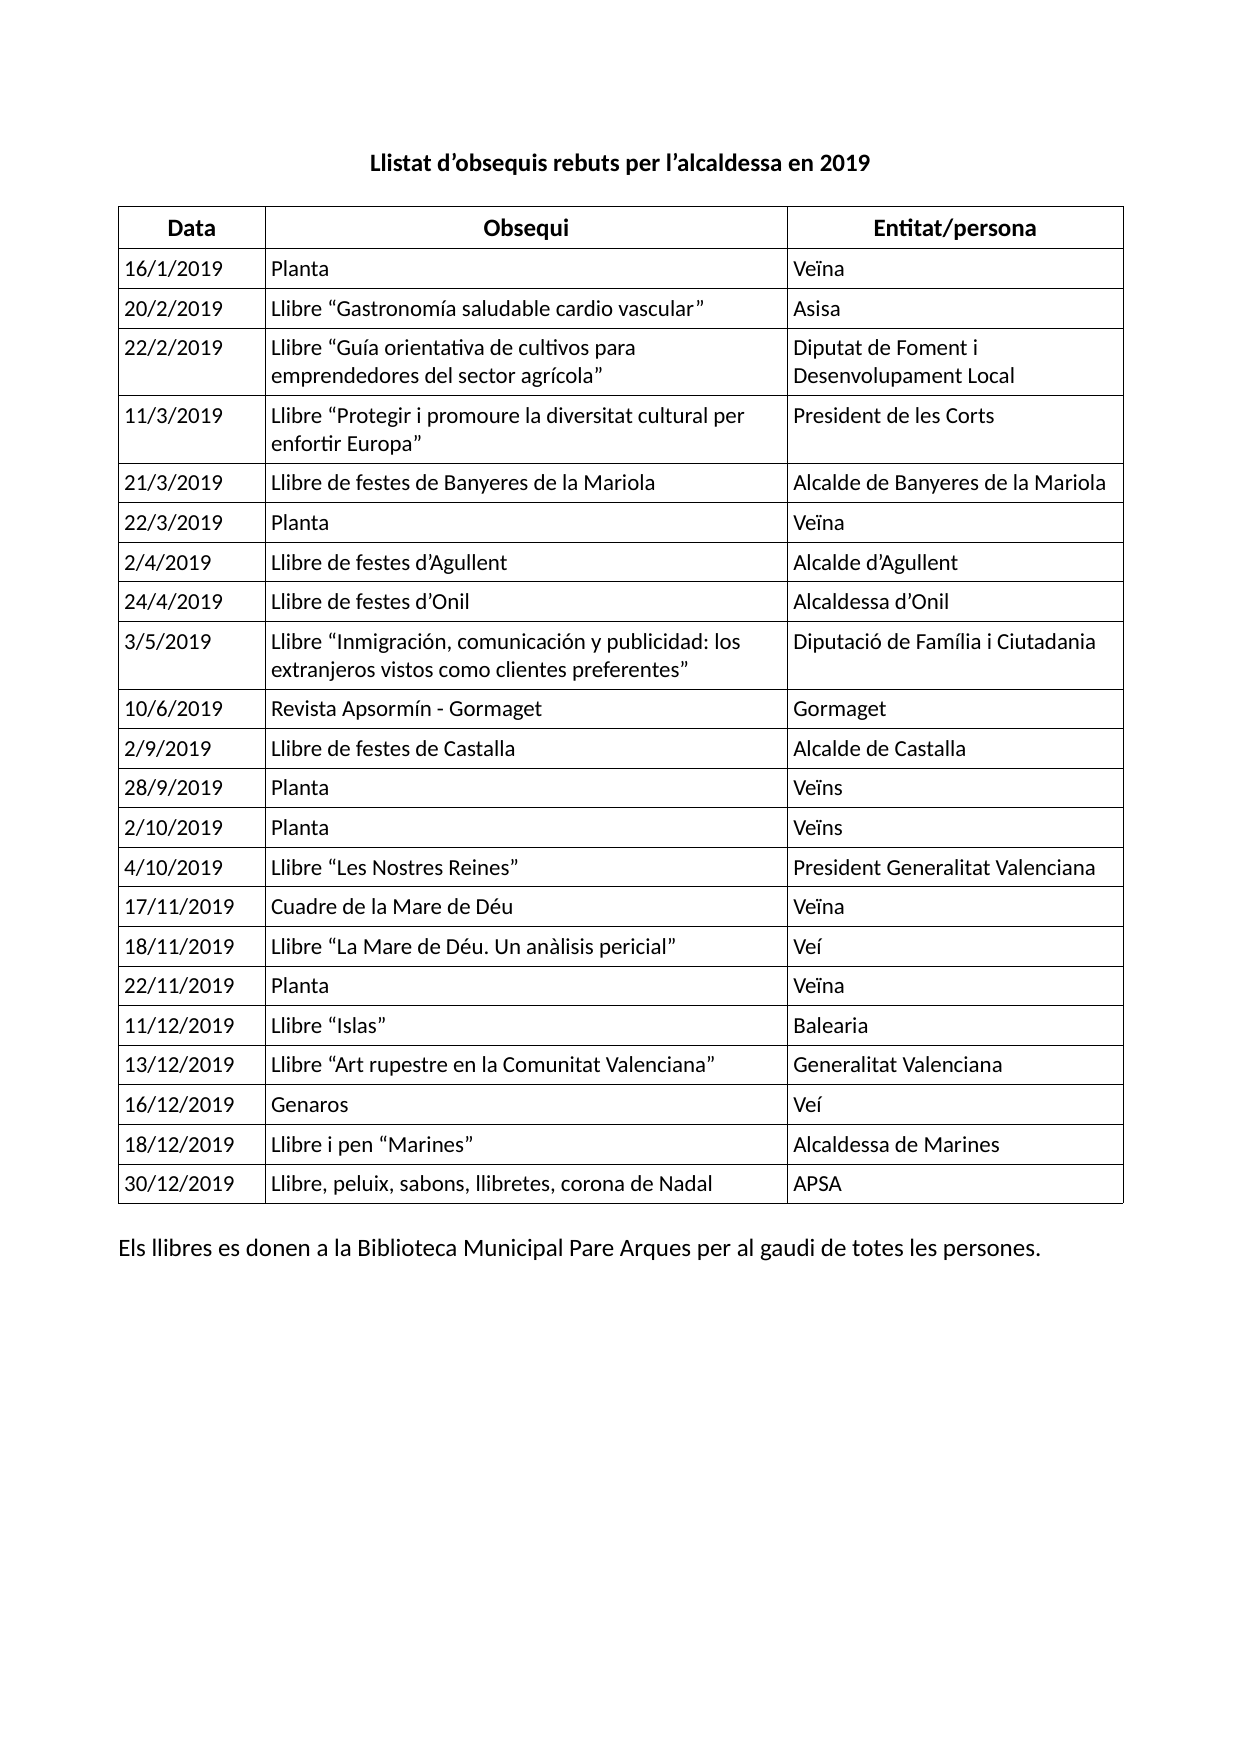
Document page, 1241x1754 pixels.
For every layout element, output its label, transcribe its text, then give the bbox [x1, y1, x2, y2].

table_cell Alcaldessa d’Onil [788, 582, 1123, 621]
table_cell 22/11/2019 [119, 967, 265, 1005]
table_cell 2/9/2019 [119, 729, 265, 768]
table_cell 2/4/2019 [119, 543, 265, 581]
table_cell Veïns [788, 769, 1123, 807]
table_cell Alcalde de Banyeres de la Mariola [788, 464, 1123, 502]
table_cell Planta [266, 503, 787, 542]
table_cell Veïna [788, 887, 1123, 926]
table_cell 17/11/2019 [119, 887, 265, 926]
table_cell Veïna [788, 967, 1123, 1005]
table_cell Balearia [788, 1006, 1123, 1045]
table_cell Llibre “Inmigración, comunicación y publicidad: los extranjeros vistos como clientes preferentes” [266, 622, 787, 688]
text Els llibres es donen a la Biblioteca Municipal Pare Arques per al gaudi de totes les persones. [118, 1232, 1122, 1262]
table_cell Veïns [788, 808, 1123, 847]
table_cell Llibre de festes de Castalla [266, 729, 787, 768]
table_cell Veïna [788, 503, 1123, 542]
table_cell 16/12/2019 [119, 1085, 265, 1124]
table_cell Revista Apsormín - Gormaget [266, 690, 787, 728]
table_cell Llibre “Art rupestre en la Comunitat Valenciana” [266, 1046, 787, 1084]
table_cell APSA [788, 1165, 1123, 1203]
table_cell Llibre “Gastronomía saludable cardio vascular” [266, 289, 787, 327]
table_cell 20/2/2019 [119, 289, 265, 327]
table_cell Llibre de festes d’Agullent [266, 543, 787, 581]
table_cell 22/3/2019 [119, 503, 265, 542]
table_cell 18/12/2019 [119, 1125, 265, 1163]
table_cell Planta [266, 808, 787, 847]
table_cell Cuadre de la Mare de Déu [266, 887, 787, 926]
table_cell Llibre de festes d’Onil [266, 582, 787, 621]
table_cell Diputat de Foment i Desenvolupament Local [788, 329, 1123, 395]
table_cell Gormaget [788, 690, 1123, 728]
table_cell Llibre “La Mare de Déu. Un anàlisis pericial” [266, 927, 787, 966]
table_cell Genaros [266, 1085, 787, 1124]
table_cell Planta [266, 249, 787, 288]
table_cell 13/12/2019 [119, 1046, 265, 1084]
table_cell 21/3/2019 [119, 464, 265, 502]
table_cell Diputació de Família i Ciutadania [788, 622, 1123, 688]
table_cell 28/9/2019 [119, 769, 265, 807]
table_cell Llibre i pen “Marines” [266, 1125, 787, 1163]
table_cell Planta [266, 967, 787, 1005]
table_cell 10/6/2019 [119, 690, 265, 728]
table_cell Llibre, peluix, sabons, llibretes, corona de Nadal [266, 1165, 787, 1203]
table_cell 16/1/2019 [119, 249, 265, 288]
table_cell Generalitat Valenciana [788, 1046, 1123, 1084]
text Llistat d’obsequis rebuts per l’alcaldessa en 2019 [118, 147, 1122, 177]
table_cell 11/12/2019 [119, 1006, 265, 1045]
table_header Data [119, 207, 265, 248]
table_cell 3/5/2019 [119, 622, 265, 688]
table_cell Veïna [788, 249, 1123, 288]
table_cell Llibre “Guía orientativa de cultivos para emprendedores del sector agrícola” [266, 329, 787, 395]
table_cell President de les Corts [788, 396, 1123, 463]
table_cell Llibre “Protegir i promoure la diversitat cultural per enfortir Europa” [266, 396, 787, 463]
table_cell Alcalde d’Agullent [788, 543, 1123, 581]
table_cell 18/11/2019 [119, 927, 265, 966]
table_cell Alcalde de Castalla [788, 729, 1123, 768]
table_cell Asisa [788, 289, 1123, 327]
table_cell Veí [788, 927, 1123, 966]
table_cell Veí [788, 1085, 1123, 1124]
table_header Entitat/persona [788, 207, 1123, 248]
table_cell President Generalitat Valenciana [788, 848, 1123, 886]
table_header Obsequi [266, 207, 787, 248]
table_cell Alcaldessa de Marines [788, 1125, 1123, 1163]
table_cell 30/12/2019 [119, 1165, 265, 1203]
table_cell 11/3/2019 [119, 396, 265, 463]
table_cell Planta [266, 769, 787, 807]
table_cell 2/10/2019 [119, 808, 265, 847]
table_cell 22/2/2019 [119, 329, 265, 395]
table_cell 24/4/2019 [119, 582, 265, 621]
table_cell 4/10/2019 [119, 848, 265, 886]
table_cell Llibre “Les Nostres Reines” [266, 848, 787, 886]
table_cell Llibre “Islas” [266, 1006, 787, 1045]
table_cell Llibre de festes de Banyeres de la Mariola [266, 464, 787, 502]
